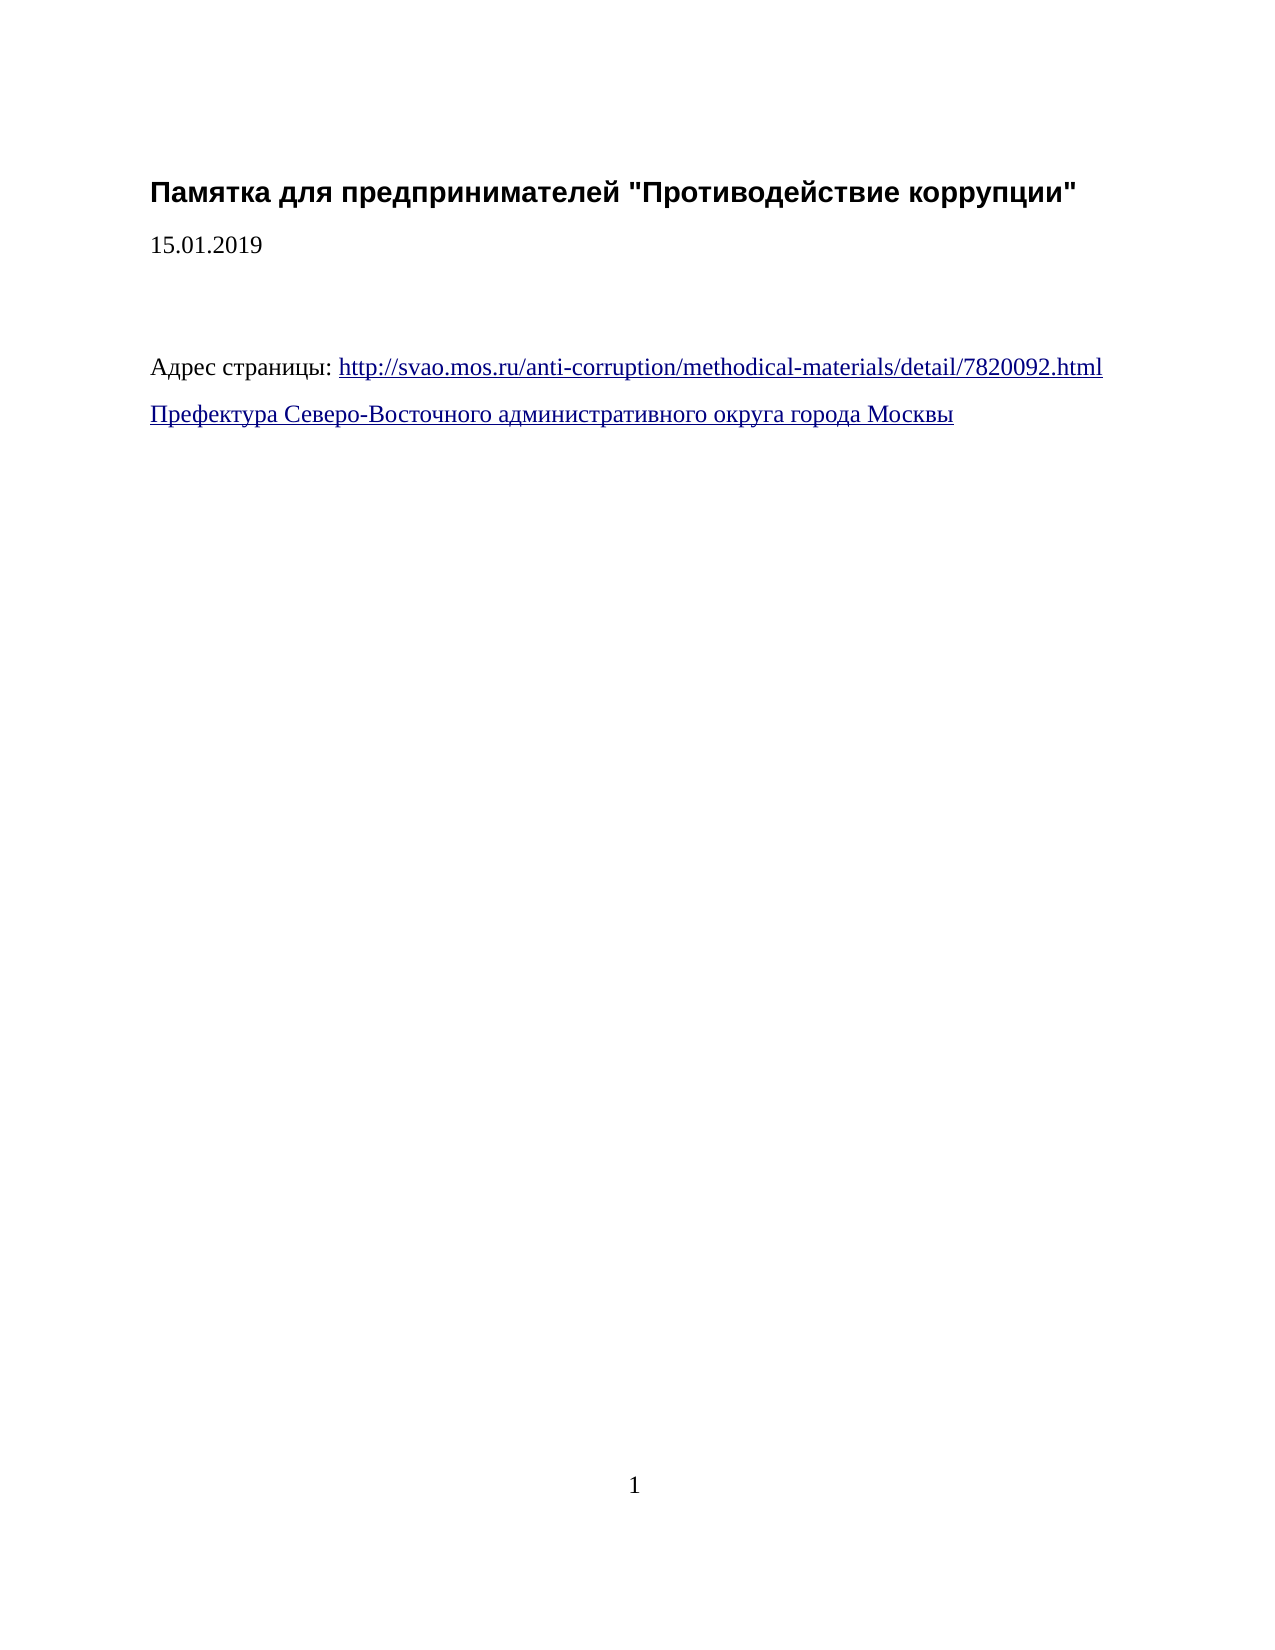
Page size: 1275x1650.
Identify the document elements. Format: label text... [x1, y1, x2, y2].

text 15.01.2019 [150, 230, 1125, 259]
subtitle Памятка для предпринимателей "Противодействие коррупции" [150, 175, 1125, 208]
text Адрес страницы: http://svao.mos.ru/anti-corruption/methodical-materials/detail/7820092.html [150, 352, 1125, 381]
text Префектура Северо-Восточного административного округа города Москвы [150, 399, 1125, 427]
